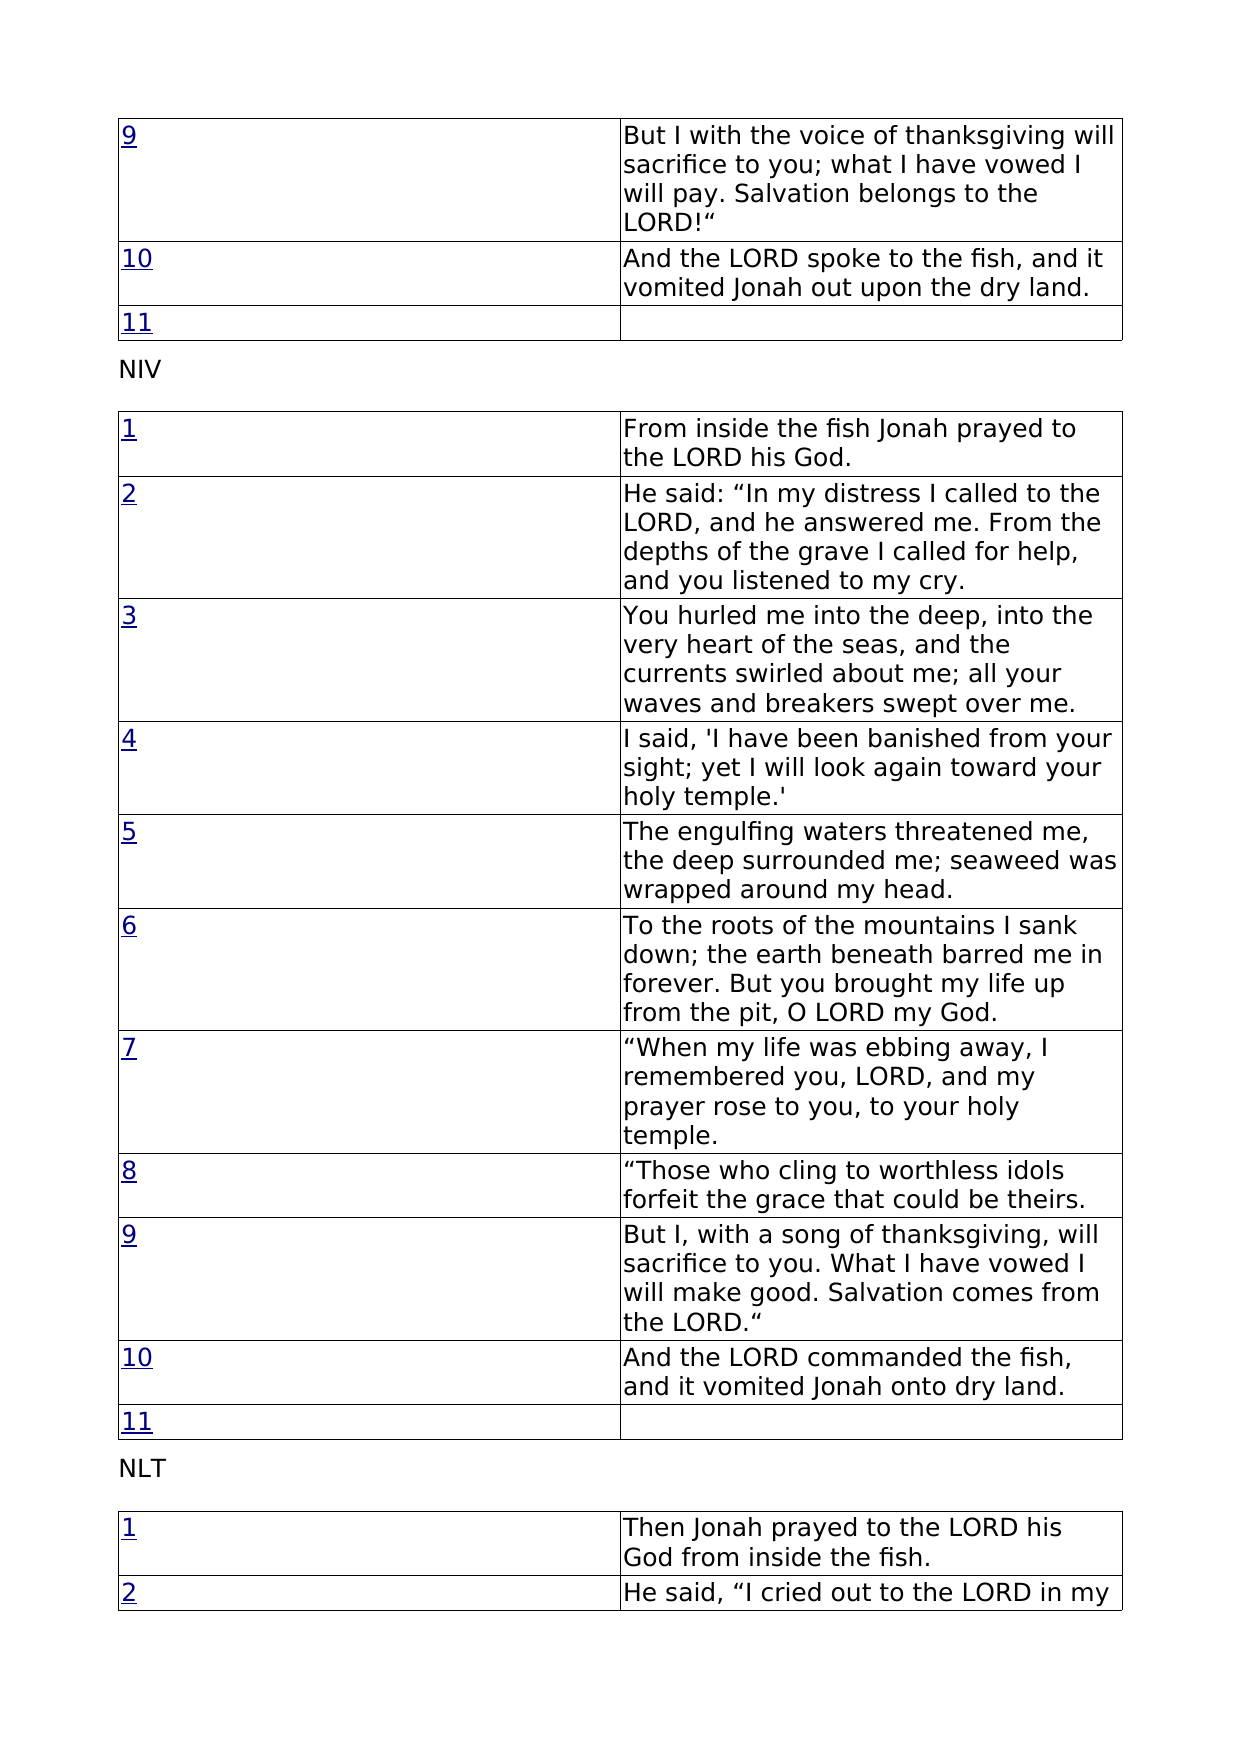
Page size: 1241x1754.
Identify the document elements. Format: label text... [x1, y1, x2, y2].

table_cell 8 [119, 1154, 620, 1217]
table_cell 9 [119, 119, 620, 241]
table_cell 7 [119, 1031, 620, 1153]
table_cell 6 [119, 909, 620, 1030]
text NIV [118, 355, 1122, 384]
table_cell 3 [119, 599, 620, 721]
table_cell And the LORD spoke to the fish, and it vomited Jonah out upon the dry land. [621, 242, 1122, 305]
table_cell 10 [119, 1341, 620, 1404]
table_cell 11 [119, 306, 620, 340]
table_cell He said, “I cried out to the LORD in my [621, 1576, 1122, 1610]
table_cell 2 [119, 477, 620, 598]
table_cell 5 [119, 815, 620, 908]
table_header Then Jonah prayed to the LORD his God from inside the fish. [621, 1512, 1122, 1575]
table_cell But I, with a song of thanksgiving, will sacrifice to you. What I have vowed I will make good. Salvation comes from the LORD.“ [621, 1218, 1122, 1340]
table_cell 11 [119, 1405, 620, 1439]
table_cell And the LORD commanded the fish, and it vomited Jonah onto dry land. [621, 1341, 1122, 1404]
table_cell [621, 306, 1122, 340]
text NLT [118, 1454, 1122, 1483]
table_cell The engulfing waters threatened me, the deep surrounded me; seaweed was wrapped around my head. [621, 815, 1122, 908]
table_cell But I with the voice of thanksgiving will sacrifice to you; what I have vowed I will pay. Salvation belongs to the LORD!“ [621, 119, 1122, 241]
table_header 1 [119, 412, 620, 476]
table_cell You hurled me into the deep, into the very heart of the seas, and the currents swirled about me; all your waves and breakers swept over me. [621, 599, 1122, 721]
table_cell 10 [119, 242, 620, 305]
table_header 1 [119, 1512, 620, 1575]
table_cell [621, 1405, 1122, 1439]
table_cell “Those who cling to worthless idols forfeit the grace that could be theirs. [621, 1154, 1122, 1217]
table_header From inside the fish Jonah prayed to the LORD his God. [621, 412, 1122, 476]
table_cell 4 [119, 722, 620, 814]
table_cell “When my life was ebbing away, I remembered you, LORD, and my prayer rose to you, to your holy temple. [621, 1031, 1122, 1153]
table_cell To the roots of the mountains I sank down; the earth beneath barred me in forever. But you brought my life up from the pit, O LORD my God. [621, 909, 1122, 1030]
table_cell 9 [119, 1218, 620, 1340]
table_cell 2 [119, 1576, 620, 1610]
table_cell He said: “In my distress I called to the LORD, and he answered me. From the depths of the grave I called for help, and you listened to my cry. [621, 477, 1122, 598]
table_cell I said, 'I have been banished from your sight; yet I will look again toward your holy temple.' [621, 722, 1122, 814]
